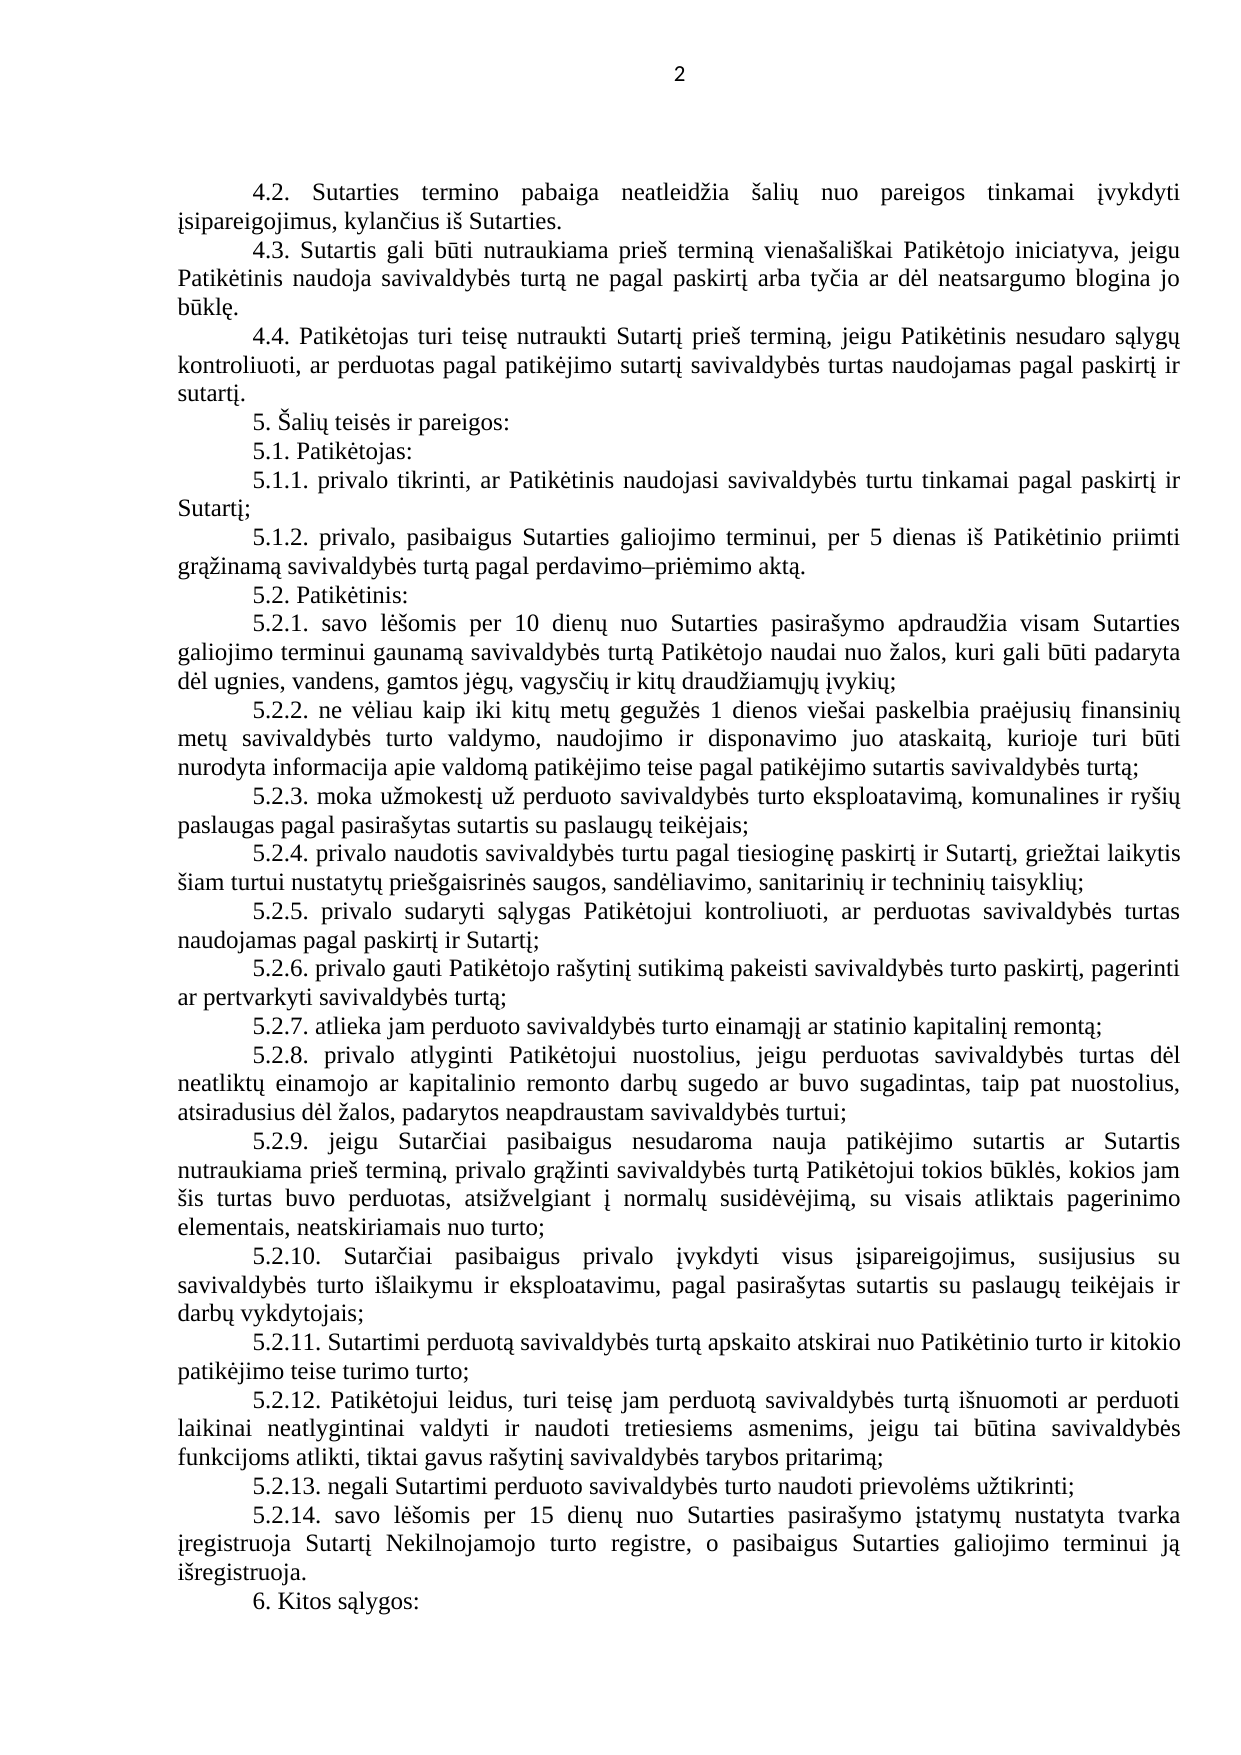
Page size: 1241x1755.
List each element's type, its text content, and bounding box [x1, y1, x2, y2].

text 5.2.14. savo lėšomis per 15 dienų nuo Sutarties pasirašymo įstatymų nustatyta tvarka įregistruoja Sutartį Nekilnojamojo turto registre, o pasibaigus Sutarties galiojimo terminui ją išregistruoja. [177, 1500, 1181, 1586]
text 5.1. Patikėtojas: [177, 436, 1181, 465]
text 5.2.5. privalo sudaryti sąlygas Patikėtojui kontroliuoti, ar perduotas savivaldybės turtas naudojamas pagal paskirtį ir Sutartį; [177, 896, 1181, 953]
text 5.2.2. ne vėliau kaip iki kitų metų gegužės 1 dienos viešai paskelbia praėjusių finansinių metų savivaldybės turto valdymo, naudojimo ir disponavimo juo ataskaitą, kurioje turi būti nurodyta informacija apie valdomą patikėjimo teise pagal patikėjimo sutartis savivaldybės turtą; [177, 695, 1181, 781]
text 5.2.9. jeigu Sutarčiai pasibaigus nesudaroma nauja patikėjimo sutartis ar Sutartis nutraukiama prieš terminą, privalo grąžinti savivaldybės turtą Patikėtojui tokios būklės, kokios jam šis turtas buvo perduotas, atsižvelgiant į normalų susidėvėjimą, su visais atliktais pagerinimo elementais, neatskiriamais nuo turto; [177, 1126, 1181, 1241]
text 5.2.3. moka užmokestį už perduoto savivaldybės turto eksploatavimą, komunalines ir ryšių paslaugas pagal pasirašytas sutartis su paslaugų teikėjais; [177, 781, 1181, 838]
text 4.2. Sutarties termino pabaiga neatleidžia šalių nuo pareigos tinkamai įvykdyti įsipareigojimus, kylančius iš Sutarties. [177, 177, 1181, 235]
text 6. Kitos sąlygos: [177, 1586, 1181, 1615]
text 4.4. Patikėtojas turi teisę nutraukti Sutartį prieš terminą, jeigu Patikėtinis nesudaro sąlygų kontroliuoti, ar perduotas pagal patikėjimo sutartį savivaldybės turtas naudojamas pagal paskirtį ir sutartį. [177, 321, 1181, 407]
text 5.1.1. privalo tikrinti, ar Patikėtinis naudojasi savivaldybės turtu tinkamai pagal paskirtį ir Sutartį; [177, 465, 1181, 522]
text 5. Šalių teisės ir pareigos: [177, 407, 1181, 436]
text 5.2.12. Patikėtojui leidus, turi teisę jam perduotą savivaldybės turtą išnuomoti ar perduoti laikinai neatlygintinai valdyti ir naudoti tretiesiems asmenims, jeigu tai būtina savivaldybės funkcijoms atlikti, tiktai gavus rašytinį savivaldybės tarybos pritarimą; [177, 1385, 1181, 1471]
text 4.3. Sutartis gali būti nutraukiama prieš terminą vienašališkai Patikėtojo iniciatyva, jeigu Patikėtinis naudoja savivaldybės turtą ne pagal paskirtį arba tyčia ar dėl neatsargumo blogina jo būklę. [177, 235, 1181, 321]
text 5.2.11. Sutartimi perduotą savivaldybės turtą apskaito atskirai nuo Patikėtinio turto ir kitokio patikėjimo teise turimo turto; [177, 1327, 1181, 1385]
text 5.2.8. privalo atlyginti Patikėtojui nuostolius, jeigu perduotas savivaldybės turtas dėl neatliktų einamojo ar kapitalinio remonto darbų sugedo ar buvo sugadintas, taip pat nuostolius, atsiradusius dėl žalos, padarytos neapdraustam savivaldybės turtui; [177, 1040, 1181, 1126]
text 5.2.4. privalo naudotis savivaldybės turtu pagal tiesioginę paskirtį ir Sutartį, griežtai laikytis šiam turtui nustatytų priešgaisrinės saugos, sandėliavimo, sanitarinių ir techninių taisyklių; [177, 838, 1181, 896]
text 5.2. Patikėtinis: [177, 580, 1181, 608]
text 5.2.13. negali Sutartimi perduoto savivaldybės turto naudoti prievolėms užtikrinti; [177, 1471, 1181, 1500]
text 5.2.10. Sutarčiai pasibaigus privalo įvykdyti visus įsipareigojimus, susijusius su savivaldybės turto išlaikymu ir eksploatavimu, pagal pasirašytas sutartis su paslaugų teikėjais ir darbų vykdytojais; [177, 1241, 1181, 1327]
text 5.2.1. savo lėšomis per 10 dienų nuo Sutarties pasirašymo apdraudžia visam Sutarties galiojimo terminui gaunamą savivaldybės turtą Patikėtojo naudai nuo žalos, kuri gali būti padaryta dėl ugnies, vandens, gamtos jėgų, vagysčių ir kitų draudžiamųjų įvykių; [177, 608, 1181, 695]
text 5.2.7. atlieka jam perduoto savivaldybės turto einamąjį ar statinio kapitalinį remontą; [177, 1011, 1181, 1040]
text 5.2.6. privalo gauti Patikėtojo rašytinį sutikimą pakeisti savivaldybės turto paskirtį, pagerinti ar pertvarkyti savivaldybės turtą; [177, 953, 1181, 1011]
text 5.1.2. privalo, pasibaigus Sutarties galiojimo terminui, per 5 dienas iš Patikėtinio priimti grąžinamą savivaldybės turtą pagal perdavimo–priėmimo aktą. [177, 522, 1181, 580]
